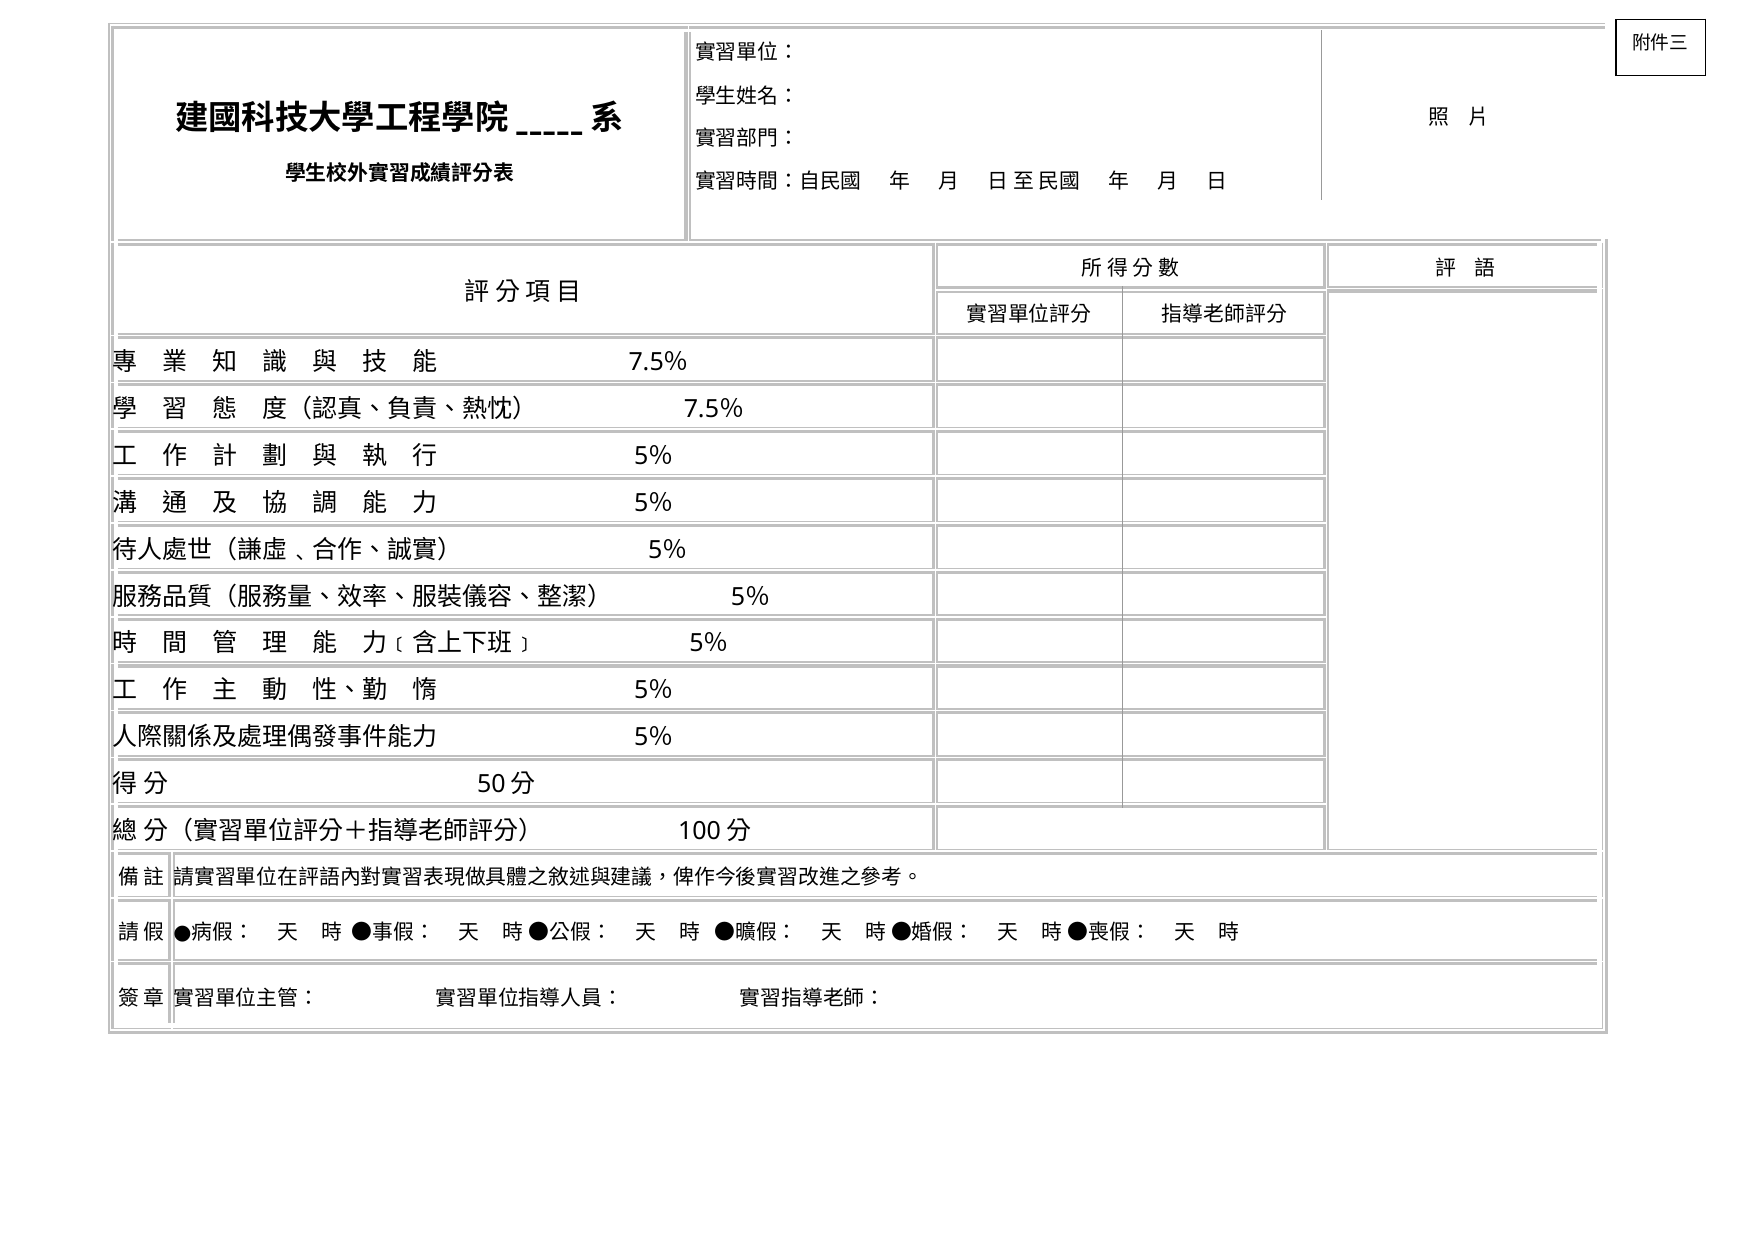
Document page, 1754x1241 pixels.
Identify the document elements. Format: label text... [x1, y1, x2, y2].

table_cell [938, 574, 1122, 614]
table_cell [1123, 761, 1323, 802]
table_cell 得 分 50分 [111, 755, 935, 802]
table_cell 服務品質（服務量、效率、服裝儀容、整潔） 5％ [111, 568, 935, 614]
table_cell 請 假 [111, 896, 171, 959]
table_cell [1123, 433, 1323, 474]
table_cell 所 得 分 數 [938, 246, 1323, 286]
table_cell [938, 433, 1122, 474]
table_header 建國科技大學工程學院ˍˍˍˍˍ系 學生校外實習成績評分表 [114, 29, 687, 239]
table_cell 待人處世（謙虛﹑合作、誠實） 5％ [111, 521, 935, 567]
table_cell [1123, 621, 1323, 661]
table_cell 總 分（實習單位評分＋指導老師評分） 100分 [111, 802, 935, 849]
table_cell 備 註 [111, 849, 171, 896]
table_cell [938, 480, 1122, 521]
table_cell 指導老師評分 [1123, 293, 1323, 333]
table_cell 實習單位評分 [938, 293, 1122, 333]
table_cell 實習單位主管： 實習單位指導人員： 實習指導老師： [171, 959, 1604, 1028]
table_cell 人際關係及處理偶發事件能力 5％ [111, 708, 935, 755]
table_header [688, 24, 1604, 239]
table_cell 工 作 計 劃 與 執 行 5％ [111, 427, 935, 474]
table_cell 實習部門： [693, 115, 1321, 158]
table_header 實習單位： [1617, 20, 1705, 75]
table_cell [938, 808, 1323, 849]
table_cell 學 習 態 度（認真、負責、熱忱） 7.5％ [111, 380, 935, 427]
table_cell 實習時間：自民國 年 月 日 至 民國 年 月 日 [693, 158, 1321, 200]
table_cell 專 業 知 識 與 技 能 7.5％ [111, 333, 935, 380]
table_cell 學生姓名： [693, 73, 1321, 115]
table_cell [1123, 714, 1323, 755]
table_cell [938, 339, 1122, 380]
table_cell [938, 386, 1122, 427]
table_cell 請實習單位在評語內對實習表現做具體之敘述與建議，俾作今後實習改進之參考。 [171, 849, 1604, 896]
table_header 實習單位： [693, 30, 1321, 73]
table_cell 時 間 管 理 能 力﹝含上下班﹞ 5％ [111, 614, 935, 661]
table_cell 工 作 主 動 性、勤 惰 5％ [111, 661, 935, 708]
table_cell ●病假： 天 時 ●事假： 天 時 ●公假： 天 時 ●曠假： 天 時 ●婚假： 天 時 ●喪假： 天 時 [171, 896, 1604, 959]
table_cell 評 分 項 目 [111, 239, 935, 333]
table_cell [1123, 339, 1323, 380]
table_header 照 片 [1322, 30, 1590, 200]
table_cell [938, 527, 1122, 567]
table_cell [938, 714, 1122, 755]
table_cell [1326, 286, 1604, 849]
table_cell [938, 621, 1122, 661]
table_cell [1123, 480, 1323, 521]
table_cell [938, 668, 1122, 708]
table_cell 溝 通 及 協 調 能 力 5％ [111, 474, 935, 521]
table_cell [1123, 574, 1323, 614]
table_cell 評 語 [1326, 239, 1604, 286]
table_cell [1123, 668, 1323, 708]
table_cell [1123, 527, 1323, 567]
table_cell 簽 章 [111, 959, 171, 1028]
table_cell [1123, 386, 1323, 427]
table_cell [938, 761, 1122, 802]
